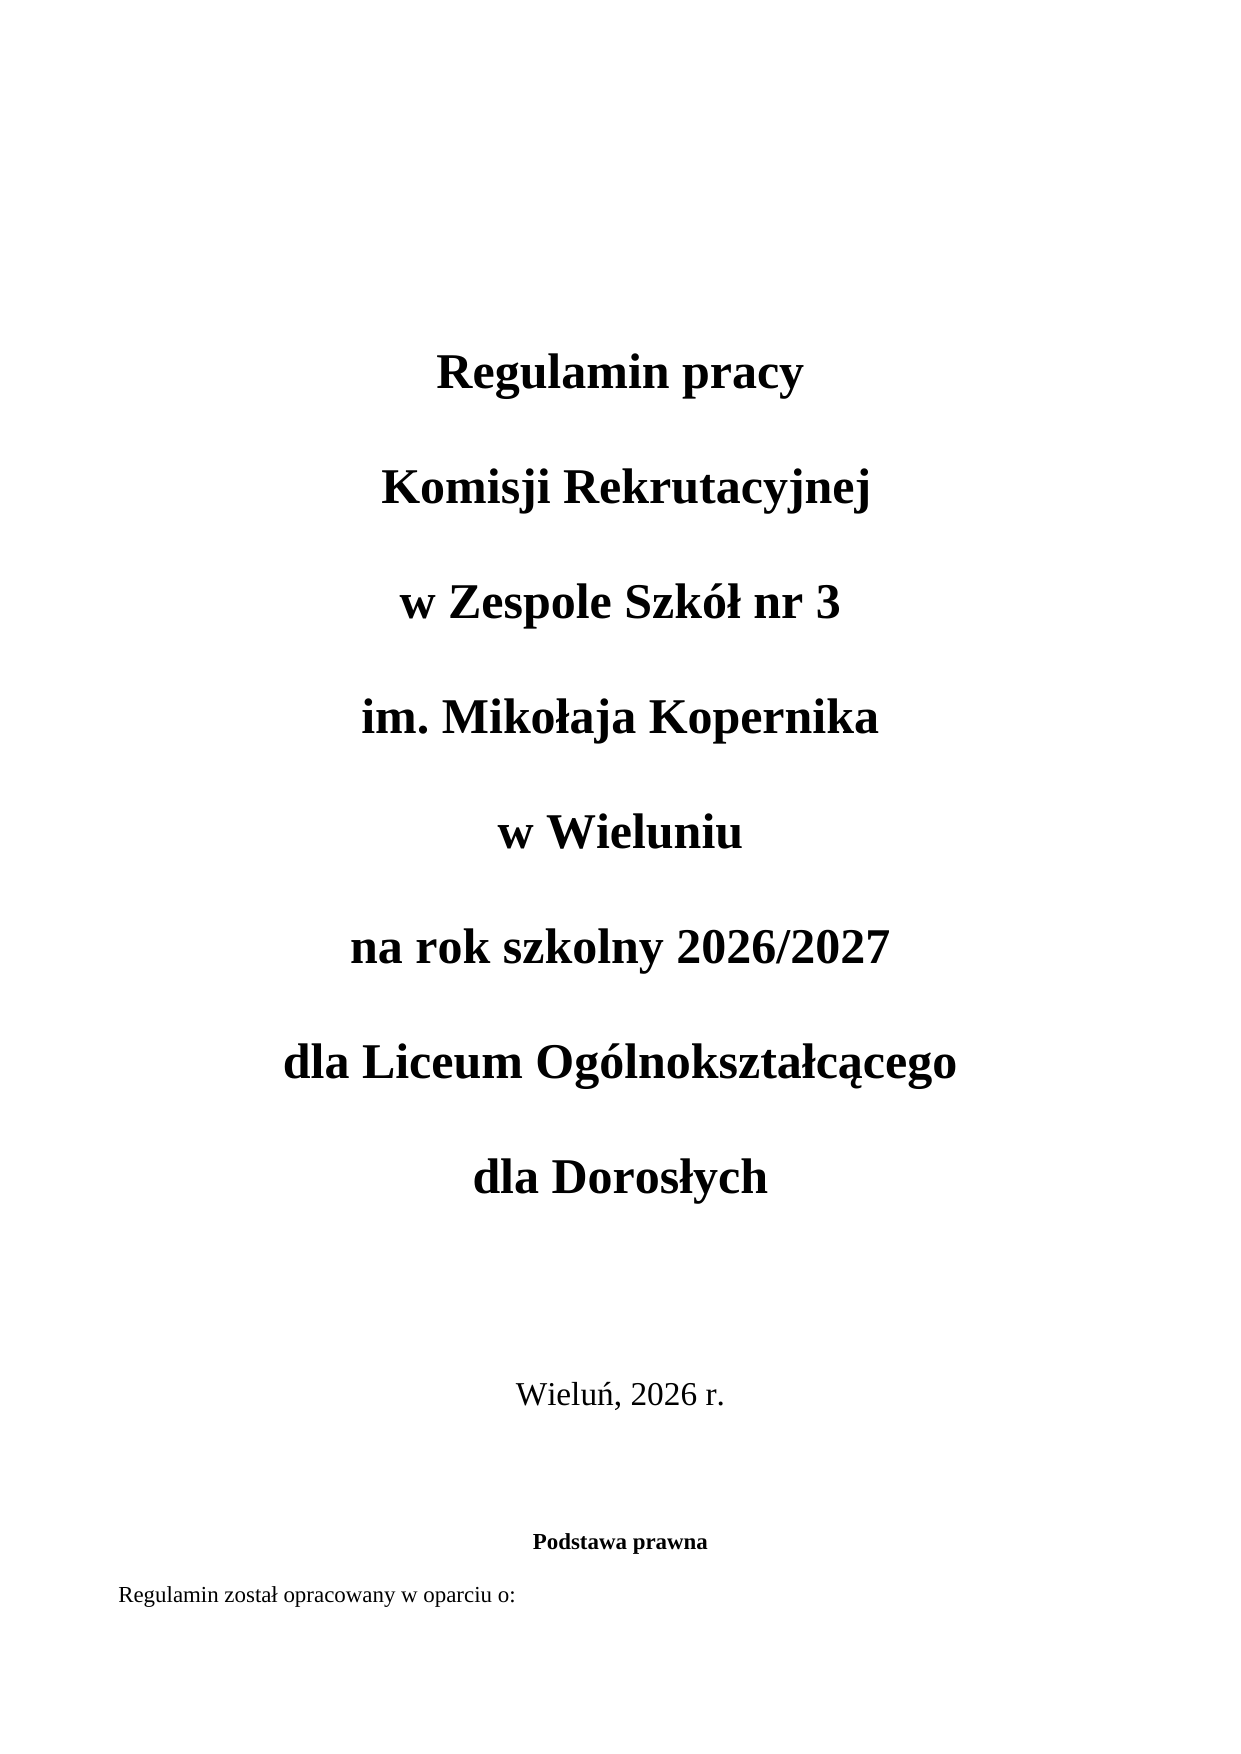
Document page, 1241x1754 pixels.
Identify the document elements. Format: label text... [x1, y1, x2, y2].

text Regulamin został opracowany w oparciu o: [118, 1581, 1122, 1607]
text na rok szkolny 2026/2027 [118, 917, 1122, 975]
text w Zespole Szkół nr 3 [118, 572, 1122, 630]
text Regulamin pracy [118, 342, 1122, 400]
text w Wieluniu [118, 802, 1122, 860]
text Wieluń, 2026 r. [118, 1374, 1122, 1413]
text Podstawa prawna [118, 1528, 1122, 1554]
text dla Dorosłych [118, 1147, 1122, 1205]
text Komisji Rekrutacyjnej [118, 457, 1122, 515]
text dla Liceum Ogólnokształcącego [118, 1032, 1122, 1090]
text im. Mikołaja Kopernika [118, 687, 1122, 745]
